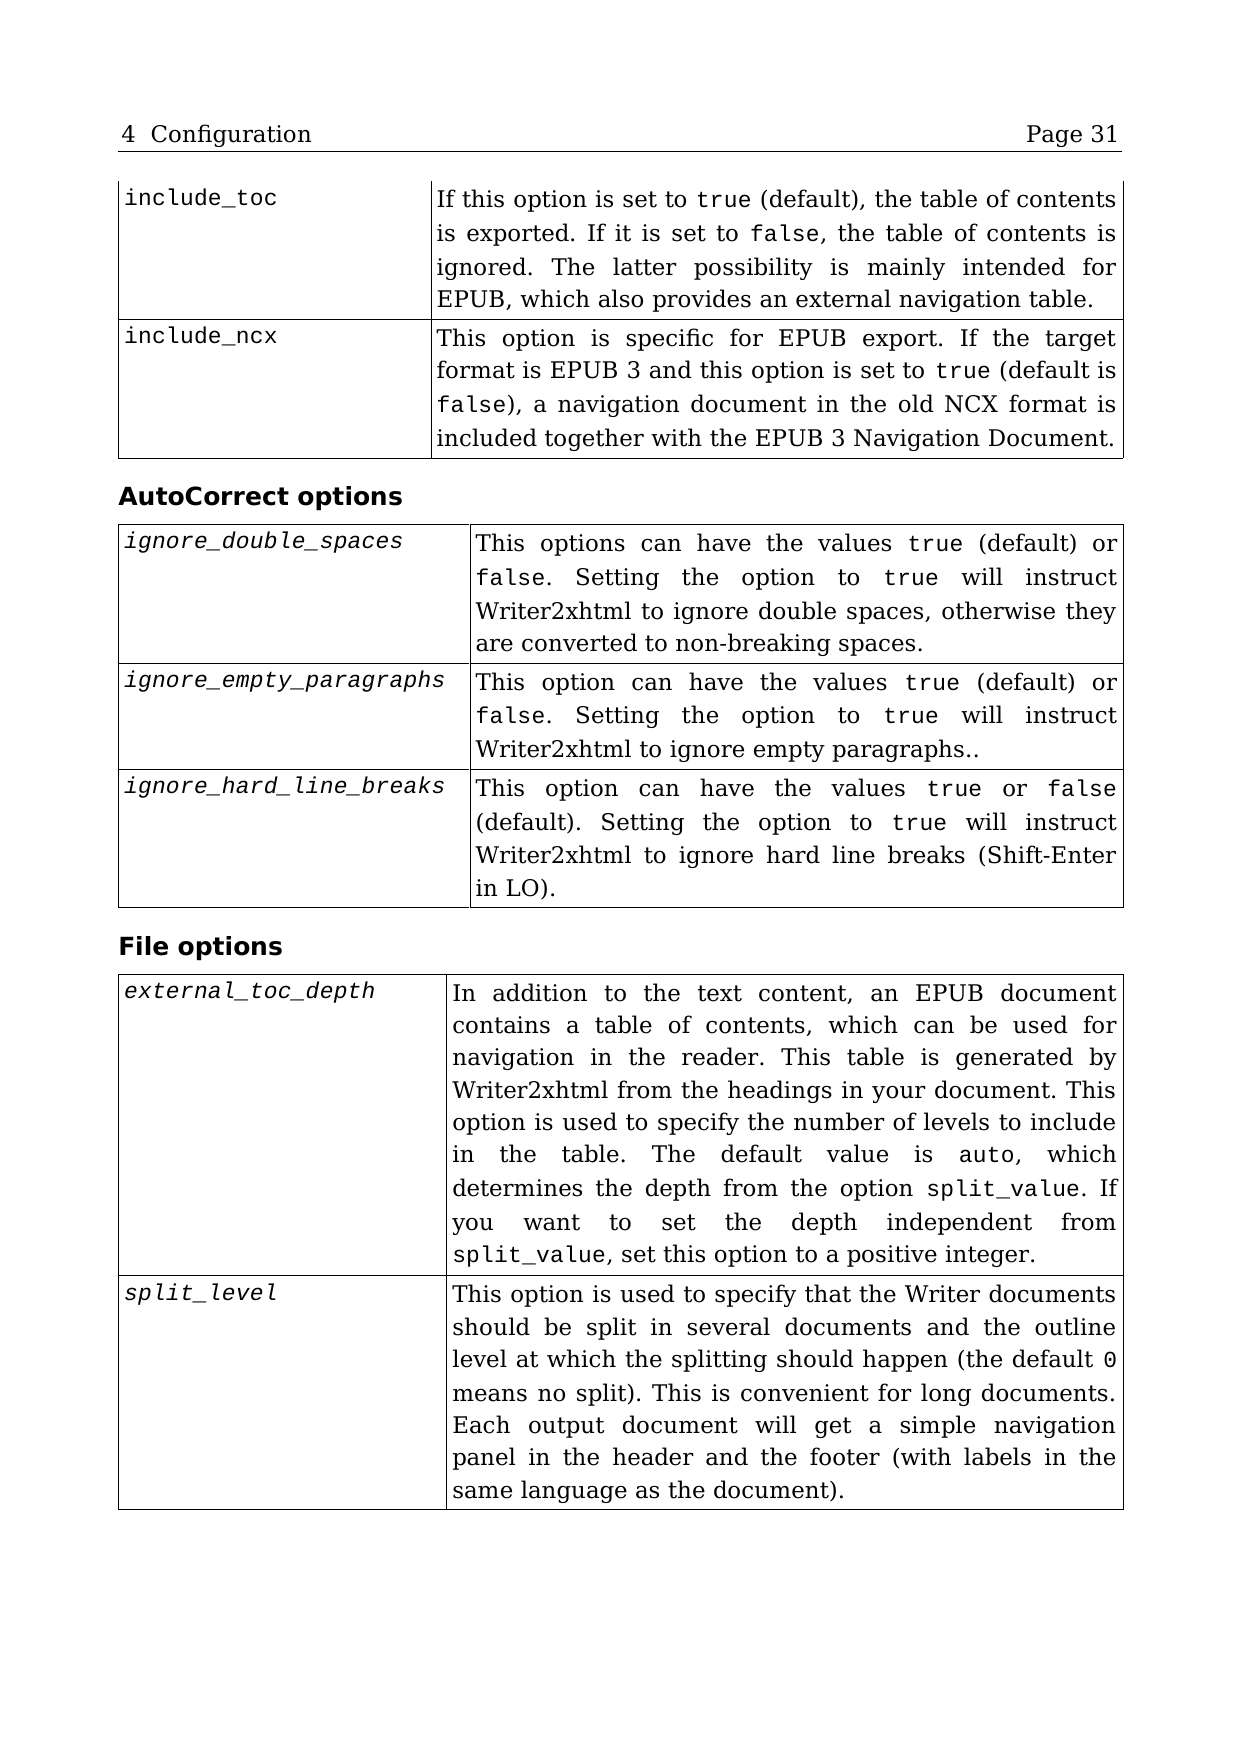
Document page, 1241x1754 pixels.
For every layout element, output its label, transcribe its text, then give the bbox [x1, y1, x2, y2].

table_cell include_ncx [119, 320, 431, 458]
table_cell This option can have the values true (default) or false. Setting the option to true will instruct Writer2xhtml to ignore empty paragraphs.. [471, 664, 1123, 769]
table_cell This option can have the values true or false (default). Setting the option to true will instruct Writer2xhtml to ignore hard line breaks (Shift-Enter in LO). [471, 770, 1123, 907]
subtitle AutoCorrect options [118, 483, 1122, 512]
table_cell This option is specific for EPUB export. If the target format is EPUB 3 and this option is set to true (default is false), a navigation document in the old NCX format is included together with the EPUB 3 Navigation Document. [432, 320, 1123, 458]
table_header In addition to the text content, an EPUB document contains a table of contents, which can be used for navigation in the reader. This table is generated by Writer2xhtml from the headings in your document. This option is used to specify the number of levels to include in the table. The default value is auto, which determines the depth from the option split_value. If you want to set the depth independent from split_value, set this option to a positive integer. [447, 975, 1123, 1275]
table_cell ignore_empty_paragraphs [119, 664, 469, 769]
table_cell ignore_hard_line_breaks [119, 770, 469, 907]
table_cell include_toc [119, 181, 431, 319]
table_header This options can have the values true (default) or false. Setting the option to true will instruct Writer2xhtml to ignore double spaces, otherwise they are converted to non-breaking spaces. [471, 525, 1123, 663]
table_cell split_level [119, 1276, 446, 1509]
table_cell This option is used to specify that the Writer documents should be split in several documents and the outline level at which the splitting should happen (the default 0 means no split). This is convenient for long documents. Each output document will get a simple navigation panel in the header and the footer (with labels in the same language as the document). [447, 1276, 1123, 1509]
table_cell If this option is set to true (default), the table of contents is exported. If it is set to false, the table of contents is ignored. The latter possibility is mainly intended for EPUB, which also provides an external navigation table. [432, 181, 1123, 319]
subtitle File options [118, 932, 1122, 961]
table_header external_toc_depth [119, 975, 446, 1275]
table_header ignore_double_spaces [119, 525, 469, 663]
